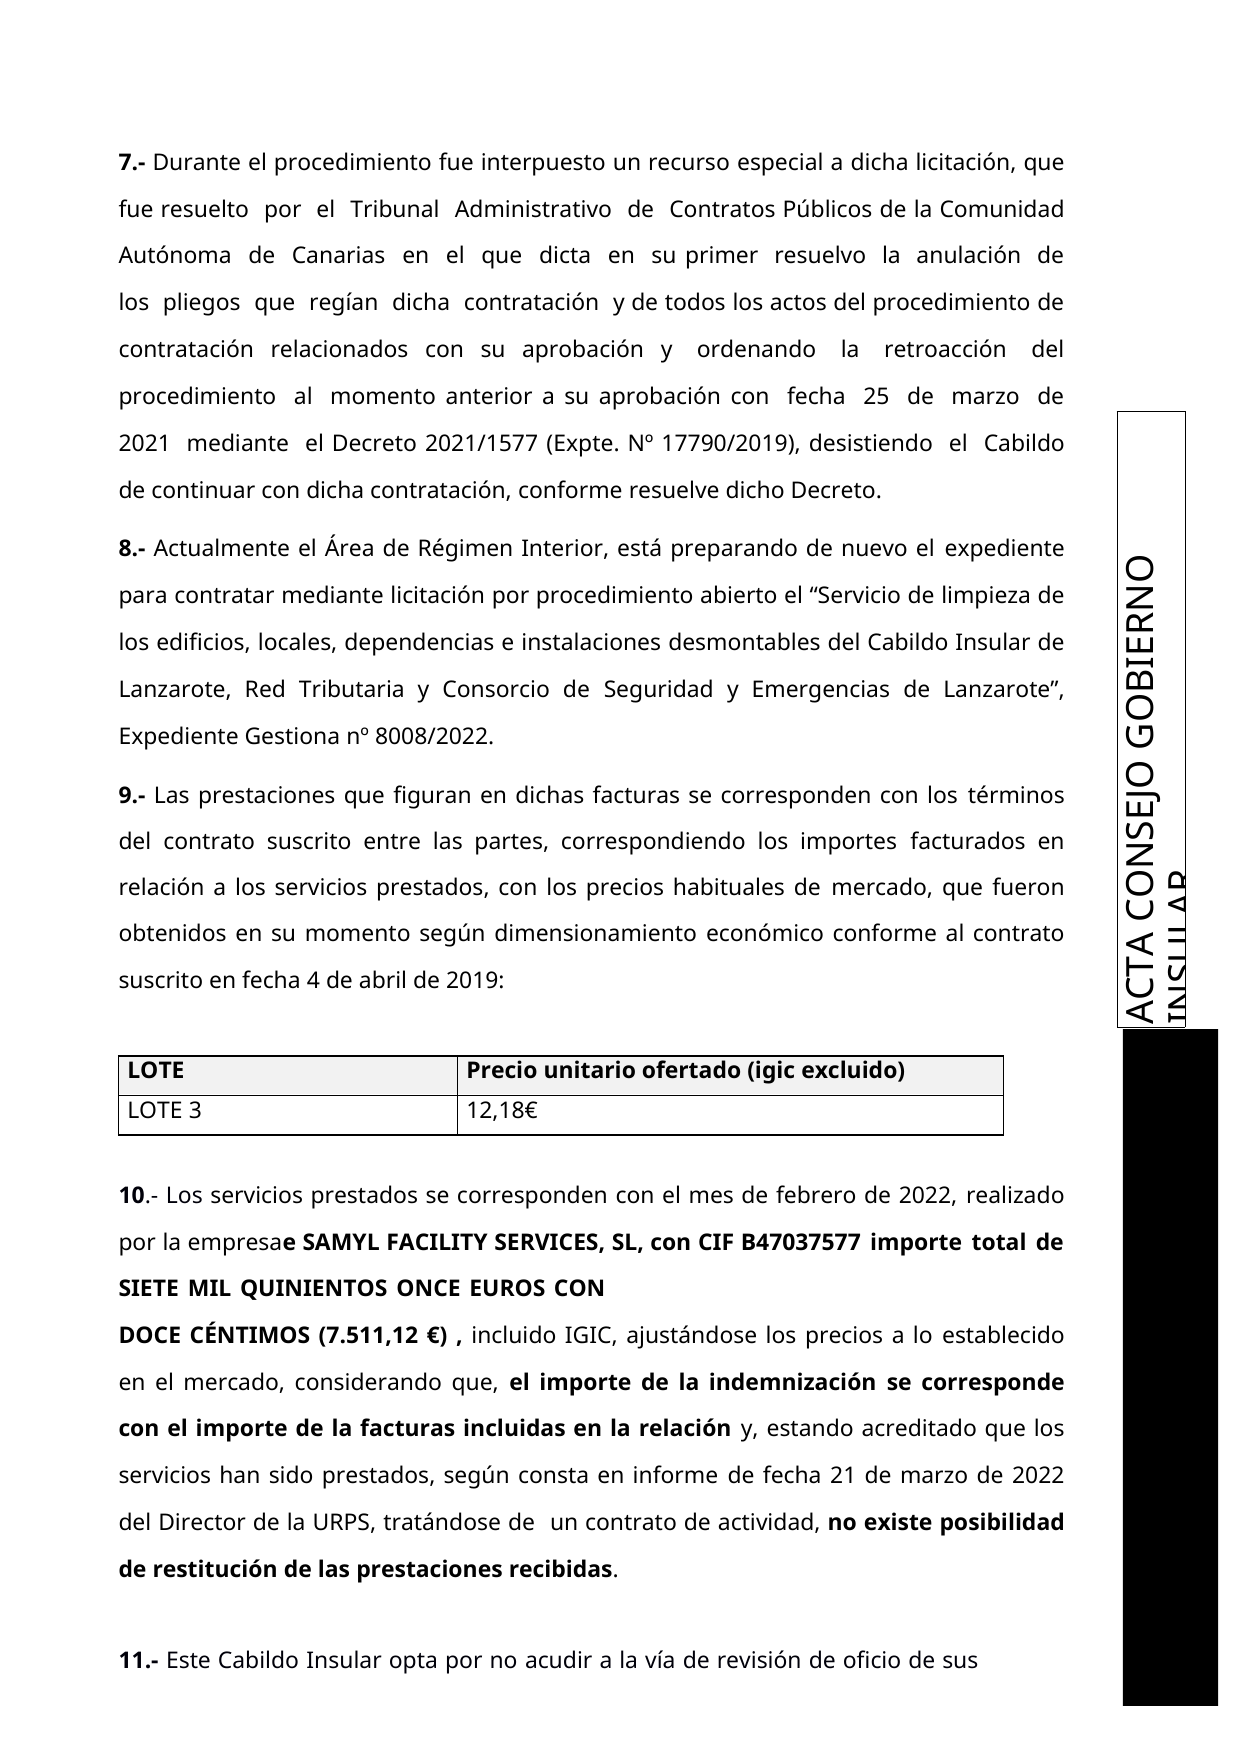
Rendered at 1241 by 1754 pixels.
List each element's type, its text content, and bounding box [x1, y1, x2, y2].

table_cell 12,18€ [458, 1096, 1003, 1134]
text 8.- Actualmente el Área de Régimen Interior, está preparando de nuevo el expediente para contratar mediante licitación por procedimiento abierto el “Servicio de limpieza de los edificios, locales, dependencias e instalaciones desmontables del Cabildo Insular de Lanzarote, Red Tributaria y Consorcio de Seguridad y Emergencias de Lanzarote”, Expediente Gestiona nº 8008/2022. [118, 532, 1065, 751]
table_cell LOTE 3 [119, 1096, 457, 1134]
text 9.- Las prestaciones que figuran en dichas facturas se corresponden con los términos del contrato suscrito entre las partes, correspondiendo los importes facturados en relación a los servicios prestados, con los precios habituales de mercado, que fueron obtenidos en su momento según dimensionamiento económico conforme al contrato suscrito en fecha 4 de abril de 2019: [118, 779, 1065, 995]
table_header LOTE [119, 1057, 457, 1094]
text 11.- Este Cabildo Insular opta por no acudir a la vía de revisión de oficio de sus [118, 1644, 1122, 1675]
text 7.- Durante el procedimiento fue interpuesto un recurso especial a dicha licitación, que fue resuelto por el Tribunal Administrativo de Contratos Públicos de la Comunidad Autónoma de Canarias en el que dicta en su primer resuelvo la anulación de los pliegos que regían dicha contratación y de todos los actos del procedimiento de contratación relacionados con su aprobación y ordenando la retroacción del procedimiento al momento anterior a su aprobación con fecha 25 de marzo de 2021 mediante el Decreto 2021/1577 (Expte. Nº 17790/2019), desistiendo el Cabildo de continuar con dicha contratación, conforme resuelve dicho Decreto. [118, 146, 1065, 505]
text DOCE CÉNTIMOS (7.511,12 €) , incluido IGIC, ajustándose los precios a lo establecido en el mercado, considerando que, el importe de la indemnización se corresponde con el importe de la facturas incluidas en la relación y, estando acreditado que los servicios han sido prestados, según consta en informe de fecha 21 de marzo de 2022 del Director de la URPS, tratándose de un contrato de actividad, no existe posibilidad de restitución de las prestaciones recibidas. [118, 1319, 1065, 1584]
text 10.- Los servicios prestados se corresponden con el mes de febrero de 2022, realizado por la empresae SAMYL FACILITY SERVICES, SL, con CIF B47037577 importe total de SIETE MIL QUINIENTOS ONCE EUROS CON [118, 1179, 1064, 1303]
text ACTA CONSEJO GOBIERNO INSULAR [1118, 414, 1183, 1027]
table_header Precio unitario ofertado (igic excluido) [458, 1057, 1003, 1094]
